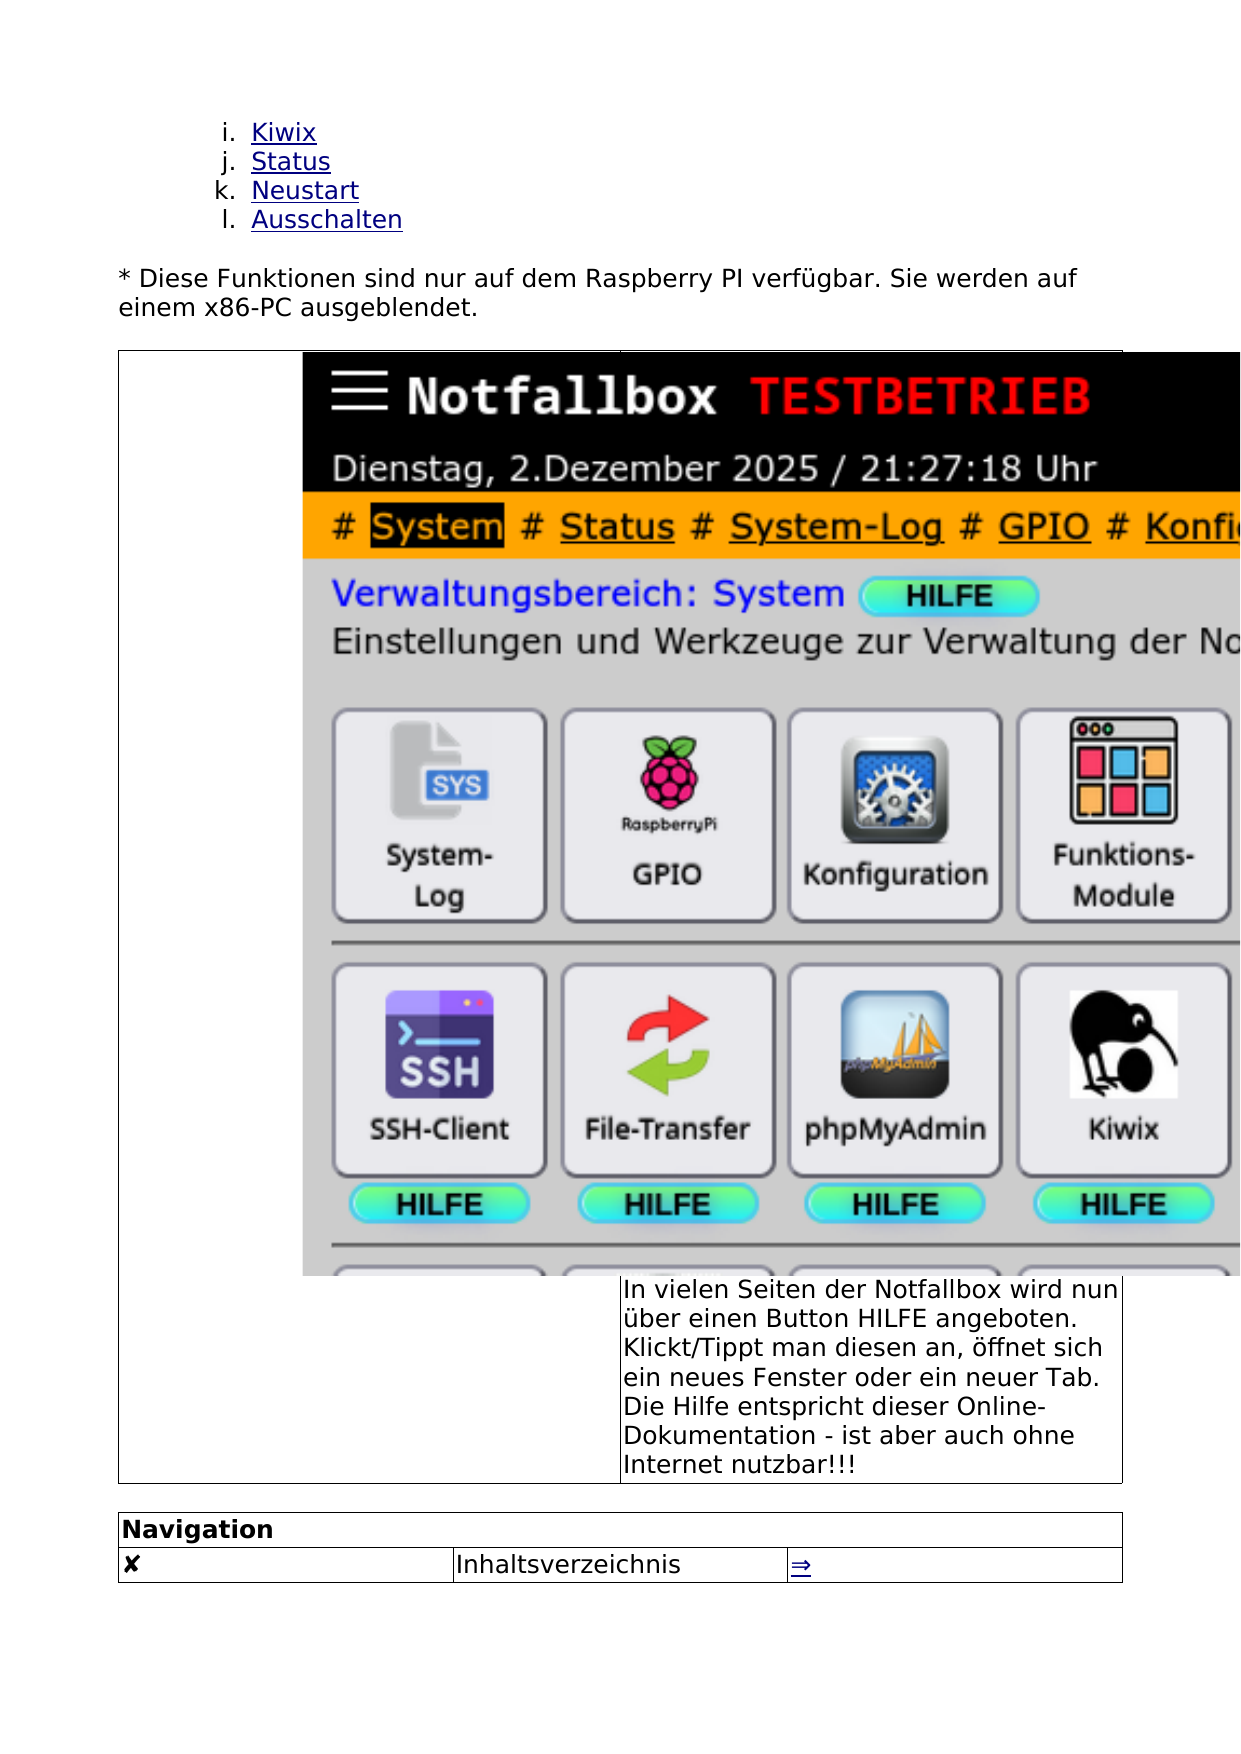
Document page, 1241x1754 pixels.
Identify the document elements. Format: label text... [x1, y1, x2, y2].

table_cell ✘ [119, 1548, 453, 1582]
table_cell ⇒ [788, 1548, 1122, 1582]
table_cell Inhaltsverzeichnis [454, 1548, 787, 1582]
list Kiwix [236, 118, 1122, 147]
picture [302, 352, 1241, 1276]
table_header Navigation [119, 1513, 1122, 1547]
list Ausschalten [236, 206, 1122, 235]
text * Diese Funktionen sind nur auf dem Raspberry PI verfügbar. Sie werden auf einem x86-PC ausgeblendet. [118, 264, 1122, 323]
list Status [236, 147, 1122, 176]
table_header [119, 351, 620, 1482]
table_header In vielen Seiten der Notfallbox wird nun über einen Button HILFE angeboten. Klickt/Tippt man diesen an, öffnet sich ein neues Fenster oder ein neuer Tab. Die Hilfe entspricht dieser Online-Dokumentation - ist aber auch ohne Internet nutzbar!!! [621, 1276, 1122, 1482]
list Neustart [236, 176, 1122, 206]
